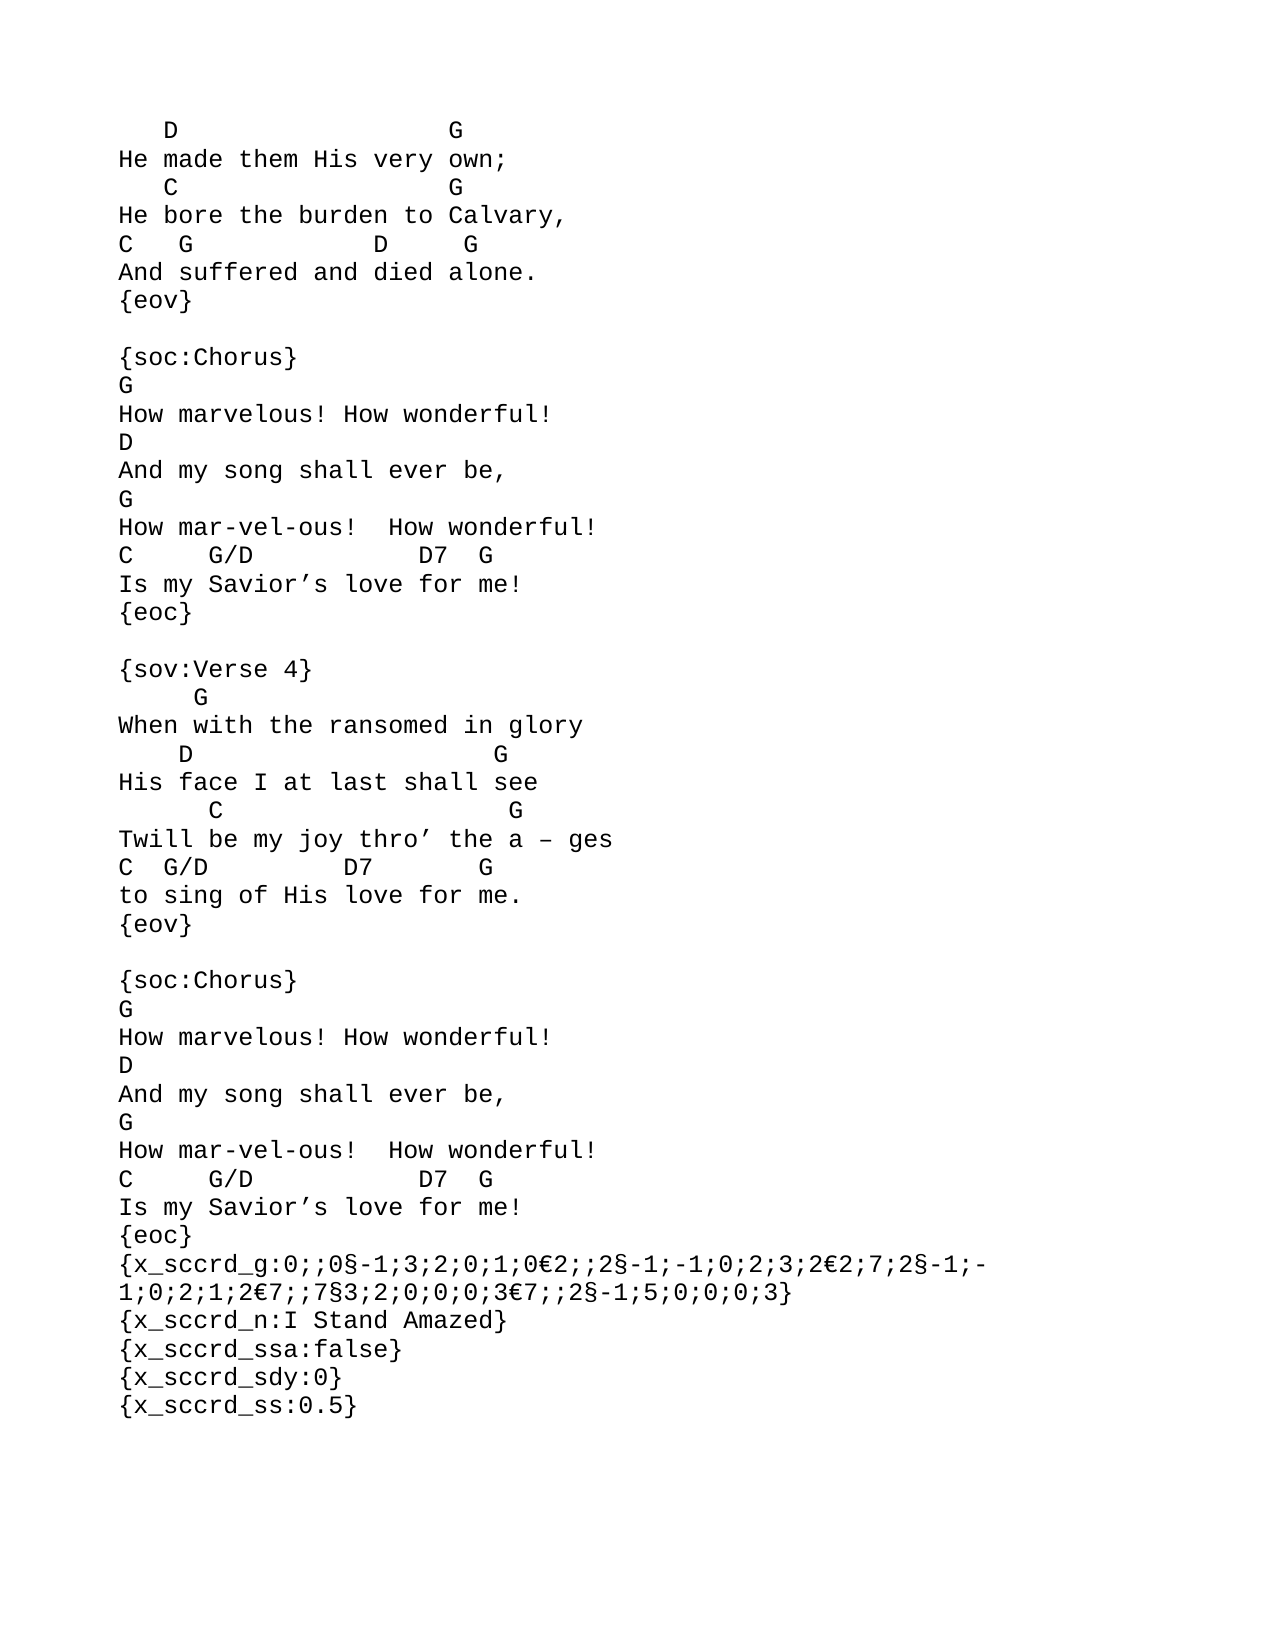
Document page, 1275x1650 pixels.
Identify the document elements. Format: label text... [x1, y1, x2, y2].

text D G He made them His very own; C G He bore the burden to Calvary, C G D G And suffered and died alone. {eov} {soc:Chorus} G How marvelous! How wonderful! D And my song shall ever be, G How mar-vel-ous! How wonderful! C G/D D7 G Is my Savior’s love for me! {eoc} {sov:Verse 4} G When with the ransomed in glory D G His face I at last shall see C G Twill be my joy thro’ the a – ges C G/D D7 G to sing of His love for me. {eov} {soc:Chorus} G How marvelous! How wonderful! D And my song shall ever be, G How mar-vel-ous! How wonderful! C G/D D7 G Is my Savior’s love for me! {eoc} {x_sccrd_g:0;;0§-1;3;2;0;1;0€2;;2§-1;-1;0;2;3;2€2;7;2§-1;-1;0;2;1;2€7;;7§3;2;0;0;0;3€7;;2§-1;5;0;0;0;3} {x_sccrd_n:I Stand Amazed} {x_sccrd_ssa:false} {x_sccrd_sdy:0} {x_sccrd_ss:0.5} [118, 118, 1157, 1450]
